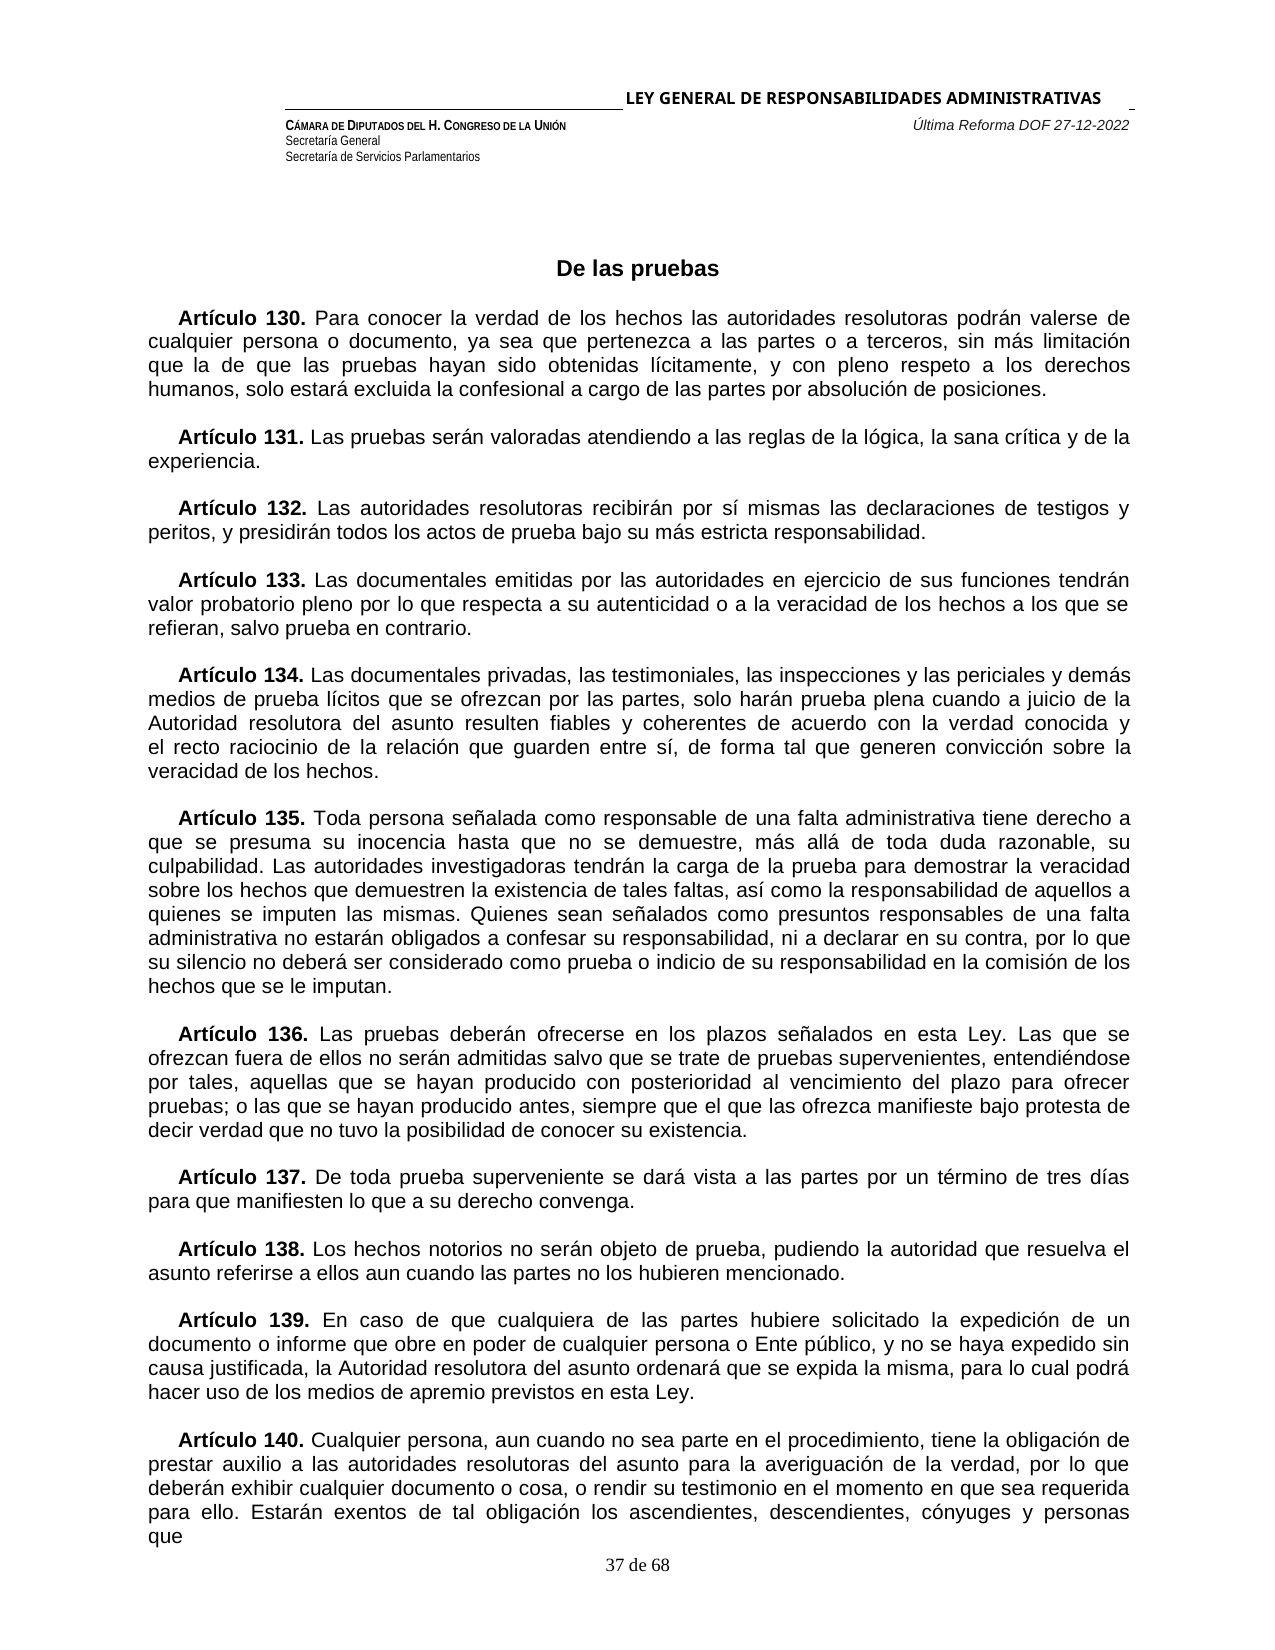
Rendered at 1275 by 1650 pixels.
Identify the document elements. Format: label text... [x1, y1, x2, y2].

text Artículo 139. En caso de que cualquiera de las partes hubiere solicitado la expedición de un documento o informe que obre en poder de cualquier persona o Ente público, y no se haya expedido sin causa justificada, la Autoridad resolutora del asunto ordenará que se expida la misma, para lo cual podrá hacer uso de los medios de apremio previstos en esta Ley. [148, 1308, 1130, 1404]
text Artículo 140. Cualquier persona, aun cuando no sea parte en el procedimiento, tiene la obligación de prestar auxilio a las autoridades resolutoras del asunto para la averiguación de la verdad, por lo que deberán exhibir cualquier documento o cosa, o rendir su testimonio en el momento en que sea requerida para ello. Estarán exentos de tal obligación los ascendientes, descendientes, cónyuges y personas que [148, 1428, 1131, 1547]
text Artículo 138. Los hechos notorios no serán objeto de prueba, pudiendo la autoridad que resuelva el asunto referirse a ellos aun cuando las partes no los hubieren mencionado. [148, 1236, 1131, 1284]
text Artículo 133. Las documentales emitidas por las autoridades en ejercicio de sus funciones tendrán valor probatorio pleno por lo que respecta a su autenticidad o a la veracidad de los hechos a los que se refieran, salvo prueba en contrario. [148, 567, 1130, 639]
text Artículo 131. Las pruebas serán valoradas atendiendo a las reglas de la lógica, la sana crítica y de la experiencia. [148, 425, 1131, 473]
text Artículo 134. Las documentales privadas, las testimoniales, las inspecciones y las periciales y demás medios de prueba lícitos que se ofrezcan por las partes, solo harán prueba plena cuando a juicio de la Autoridad resolutora del asunto resulten fiables y coherentes de acuerdo con la verdad conocida y el recto raciocinio de la relación que guarden entre sí, de forma tal que generen convicción sobre la veracidad de los hechos. [148, 663, 1131, 783]
text Artículo 132. Las autoridades resolutoras recibirán por sí mismas las declaraciones de testigos y peritos, y presidirán todos los actos de prueba bajo su más estricta responsabilidad. [148, 496, 1130, 544]
text De las pruebas [552, 255, 723, 281]
text Artículo 137. De toda prueba superveniente se dará vista a las partes por un término de tres días para que manifiesten lo que a su derecho convenga. [148, 1165, 1130, 1213]
text Artículo 135. Toda persona señalada como responsable de una falta administrativa tiene derecho a que se presuma su inocencia hasta que no se demuestre, más allá de toda duda razonable, su culpabilidad. Las autoridades investigadoras tendrán la carga de la prueba para demostrar la veracidad sobre los hechos que demuestren la existencia de tales faltas, así como la responsabilidad de aquellos a quienes se imputen las mismas. Quienes sean señalados como presuntos responsables de una falta administrativa no estarán obligados a confesar su responsabilidad, ni a declarar en su contra, por lo que su silencio no deberá ser considerado como prueba o indicio de su responsabilidad en la comisión de los hechos que se le imputan. [148, 806, 1131, 998]
text Artículo 136. Las pruebas deberán ofrecerse en los plazos señalados en esta Ley. Las que se ofrezcan fuera de ellos no serán admitidas salvo que se trate de pruebas supervenientes, entendiéndose por tales, aquellas que se hayan producido con posterioridad al vencimiento del plazo para ofrecer pruebas; o las que se hayan producido antes, siempre que el que las ofrezca manifieste bajo protesta de decir verdad que no tuvo la posibilidad de conocer su existencia. [148, 1022, 1130, 1141]
text Artículo 130. Para conocer la verdad de los hechos las autoridades resolutoras podrán valerse de cualquier persona o documento, ya sea que pertenezca a las partes o a terceros, sin más limitación que la de que las pruebas hayan sido obtenidas lícitamente, y con pleno respeto a los derechos humanos, solo estará excluida la confesional a cargo de las partes por absolución de posiciones. [148, 305, 1131, 401]
